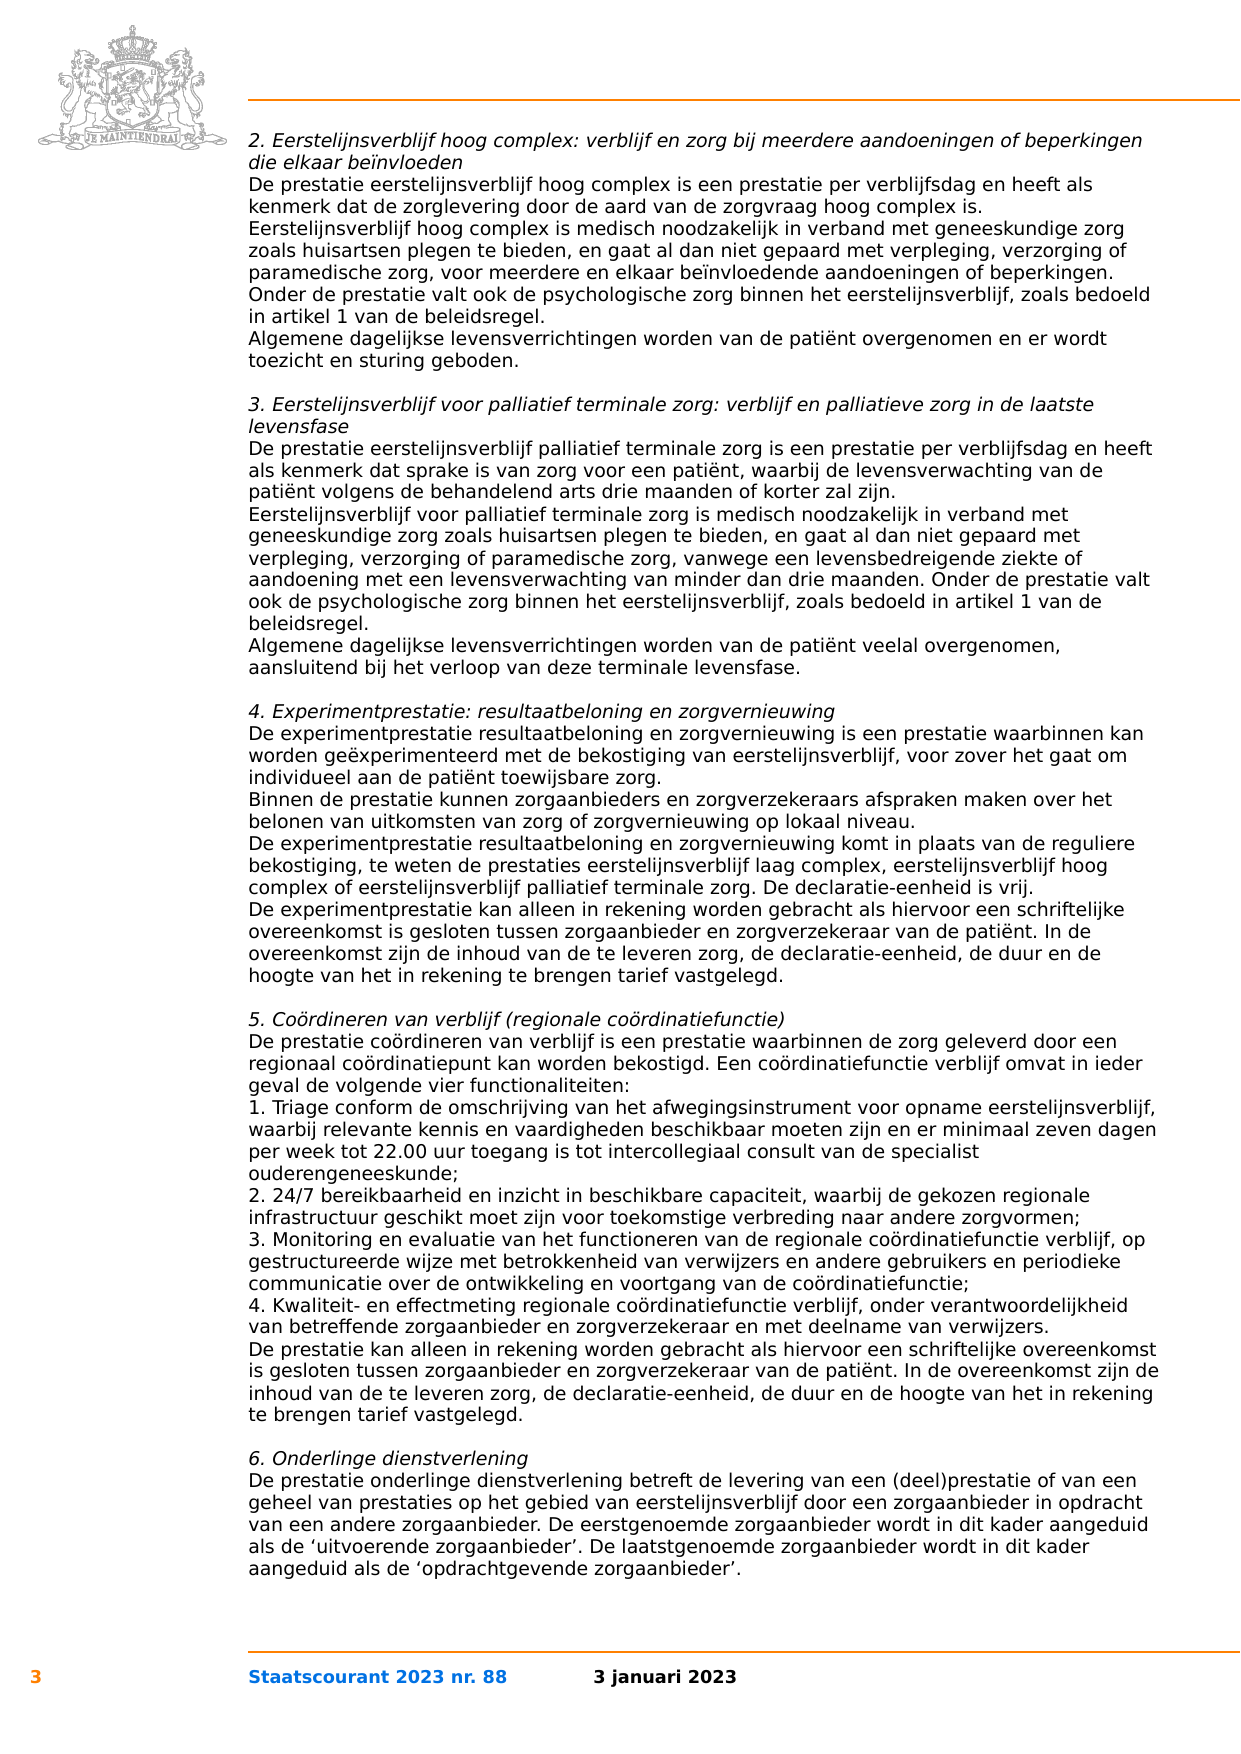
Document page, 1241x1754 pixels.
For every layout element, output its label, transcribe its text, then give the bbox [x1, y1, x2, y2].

text Algemene dagelijkse levensverrichtingen worden van de patiënt veelal overgenomen, aansluitend bij het verloop van deze terminale levensfase. [248, 635, 1163, 679]
text De experimentprestatie resultaatbeloning en zorgvernieuwing komt in plaats van de reguliere bekostiging, te weten de prestaties eerstelijnsverblijf laag complex, eerstelijnsverblijf hoog complex of eerstelijnsverblijf palliatief terminale zorg. De declaratie-eenheid is vrij. [248, 833, 1163, 899]
text De experimentprestatie resultaatbeloning en zorgvernieuwing is een prestatie waarbinnen kan worden geëxperimenteerd met de bekostiging van eerstelijnsverblijf, voor zover het gaat om individueel aan de patiënt toewijsbare zorg. [248, 723, 1163, 789]
text De prestatie onderlinge dienstverlening betreft de levering van een (deel)prestatie of van een geheel van prestaties op het gebied van eerstelijnsverblijf door een zorgaanbieder in opdracht van een andere zorgaanbieder. De eerstgenoemde zorgaanbieder wordt in dit kader aangeduid als de ‘uitvoerende zorgaanbieder’. De laatstgenoemde zorgaanbieder wordt in dit kader aangeduid als de ‘opdrachtgevende zorgaanbieder’. [248, 1470, 1163, 1580]
text De prestatie eerstelijnsverblijf hoog complex is een prestatie per verblijfsdag en heeft als kenmerk dat de zorglevering door de aard van de zorgvraag hoog complex is. [248, 174, 1163, 218]
text Algemene dagelijkse levensverrichtingen worden van de patiënt overgenomen en er wordt toezicht en sturing geboden. [248, 328, 1163, 372]
text De experimentprestatie kan alleen in rekening worden gebracht als hiervoor een schriftelijke overeenkomst is gesloten tussen zorgaanbieder en zorgverzekeraar van de patiënt. In de overeenkomst zijn de inhoud van de te leveren zorg, de declaratie-eenheid, de duur en de hoogte van het in rekening te brengen tarief vastgelegd. [248, 899, 1163, 987]
text De prestatie kan alleen in rekening worden gebracht als hiervoor een schriftelijke overeenkomst is gesloten tussen zorgaanbieder en zorgverzekeraar van de patiënt. In de overeenkomst zijn de inhoud van de te leveren zorg, de declaratie-eenheid, de duur en de hoogte van het in rekening te brengen tarief vastgelegd. [248, 1338, 1163, 1426]
text Binnen de prestatie kunnen zorgaanbieders en zorgverzekeraars afspraken maken over het belonen van uitkomsten van zorg of zorgvernieuwing op lokaal niveau. [248, 789, 1163, 833]
text Eerstelijnsverblijf hoog complex is medisch noodzakelijk in verband met geneeskundige zorg zoals huisartsen plegen te bieden, en gaat al dan niet gepaard met verpleging, verzorging of paramedische zorg, voor meerdere en elkaar beïnvloedende aandoeningen of beperkingen. Onder de prestatie valt ook de psychologische zorg binnen het eerstelijnsverblijf, zoals bedoeld in artikel 1 van de beleidsregel. [248, 218, 1163, 328]
text 1. Triage conform de omschrijving van het afwegingsinstrument voor opname eerstelijnsverblijf, waarbij relevante kennis en vaardigheden beschikbaar moeten zijn en er minimaal zeven dagen per week tot 22.00 uur toegang is tot intercollegiaal consult van de specialist ouderengeneeskunde; [248, 1097, 1163, 1184]
subtitle 4. Experimentprestatie: resultaatbeloning en zorgvernieuwing [248, 701, 1163, 723]
text De prestatie eerstelijnsverblijf palliatief terminale zorg is een prestatie per verblijfsdag en heeft als kenmerk dat sprake is van zorg voor een patiënt, waarbij de levensverwachting van de patiënt volgens de behandelend arts drie maanden of korter zal zijn. [248, 437, 1163, 503]
subtitle 6. Onderlinge dienstverlening [248, 1448, 1163, 1470]
subtitle 5. Coördineren van verblijf (regionale coördinatiefunctie) [248, 1009, 1163, 1031]
subtitle 2. Eerstelijnsverblijf hoog complex: verblijf en zorg bij meerdere aandoeningen of beperkingen die elkaar beïnvloeden [248, 130, 1163, 174]
text De prestatie coördineren van verblijf is een prestatie waarbinnen de zorg geleverd door een regionaal coördinatiepunt kan worden bekostigd. Een coördinatiefunctie verblijf omvat in ieder geval de volgende vier functionaliteiten: [248, 1031, 1163, 1097]
picture [38, 25, 227, 150]
text 3. Monitoring en evaluatie van het functioneren van de regionale coördinatiefunctie verblijf, op gestructureerde wijze met betrokkenheid van verwijzers en andere gebruikers en periodieke communicatie over de ontwikkeling en voortgang van de coördinatiefunctie; [248, 1228, 1163, 1294]
subtitle 3. Eerstelijnsverblijf voor palliatief terminale zorg: verblijf en palliatieve zorg in de laatste levensfase [248, 393, 1163, 437]
text Eerstelijnsverblijf voor palliatief terminale zorg is medisch noodzakelijk in verband met geneeskundige zorg zoals huisartsen plegen te bieden, en gaat al dan niet gepaard met verpleging, verzorging of paramedische zorg, vanwege een levensbedreigende ziekte of aandoening met een levensverwachting van minder dan drie maanden. Onder de prestatie valt ook de psychologische zorg binnen het eerstelijnsverblijf, zoals bedoeld in artikel 1 van de beleidsregel. [248, 503, 1163, 635]
text 4. Kwaliteit- en effectmeting regionale coördinatiefunctie verblijf, onder verantwoordelijkheid van betreffende zorgaanbieder en zorgverzekeraar en met deelname van verwijzers. [248, 1294, 1163, 1338]
text 2. 24/7 bereikbaarheid en inzicht in beschikbare capaciteit, waarbij de gekozen regionale infrastructuur geschikt moet zijn voor toekomstige verbreding naar andere zorgvormen; [248, 1184, 1163, 1228]
